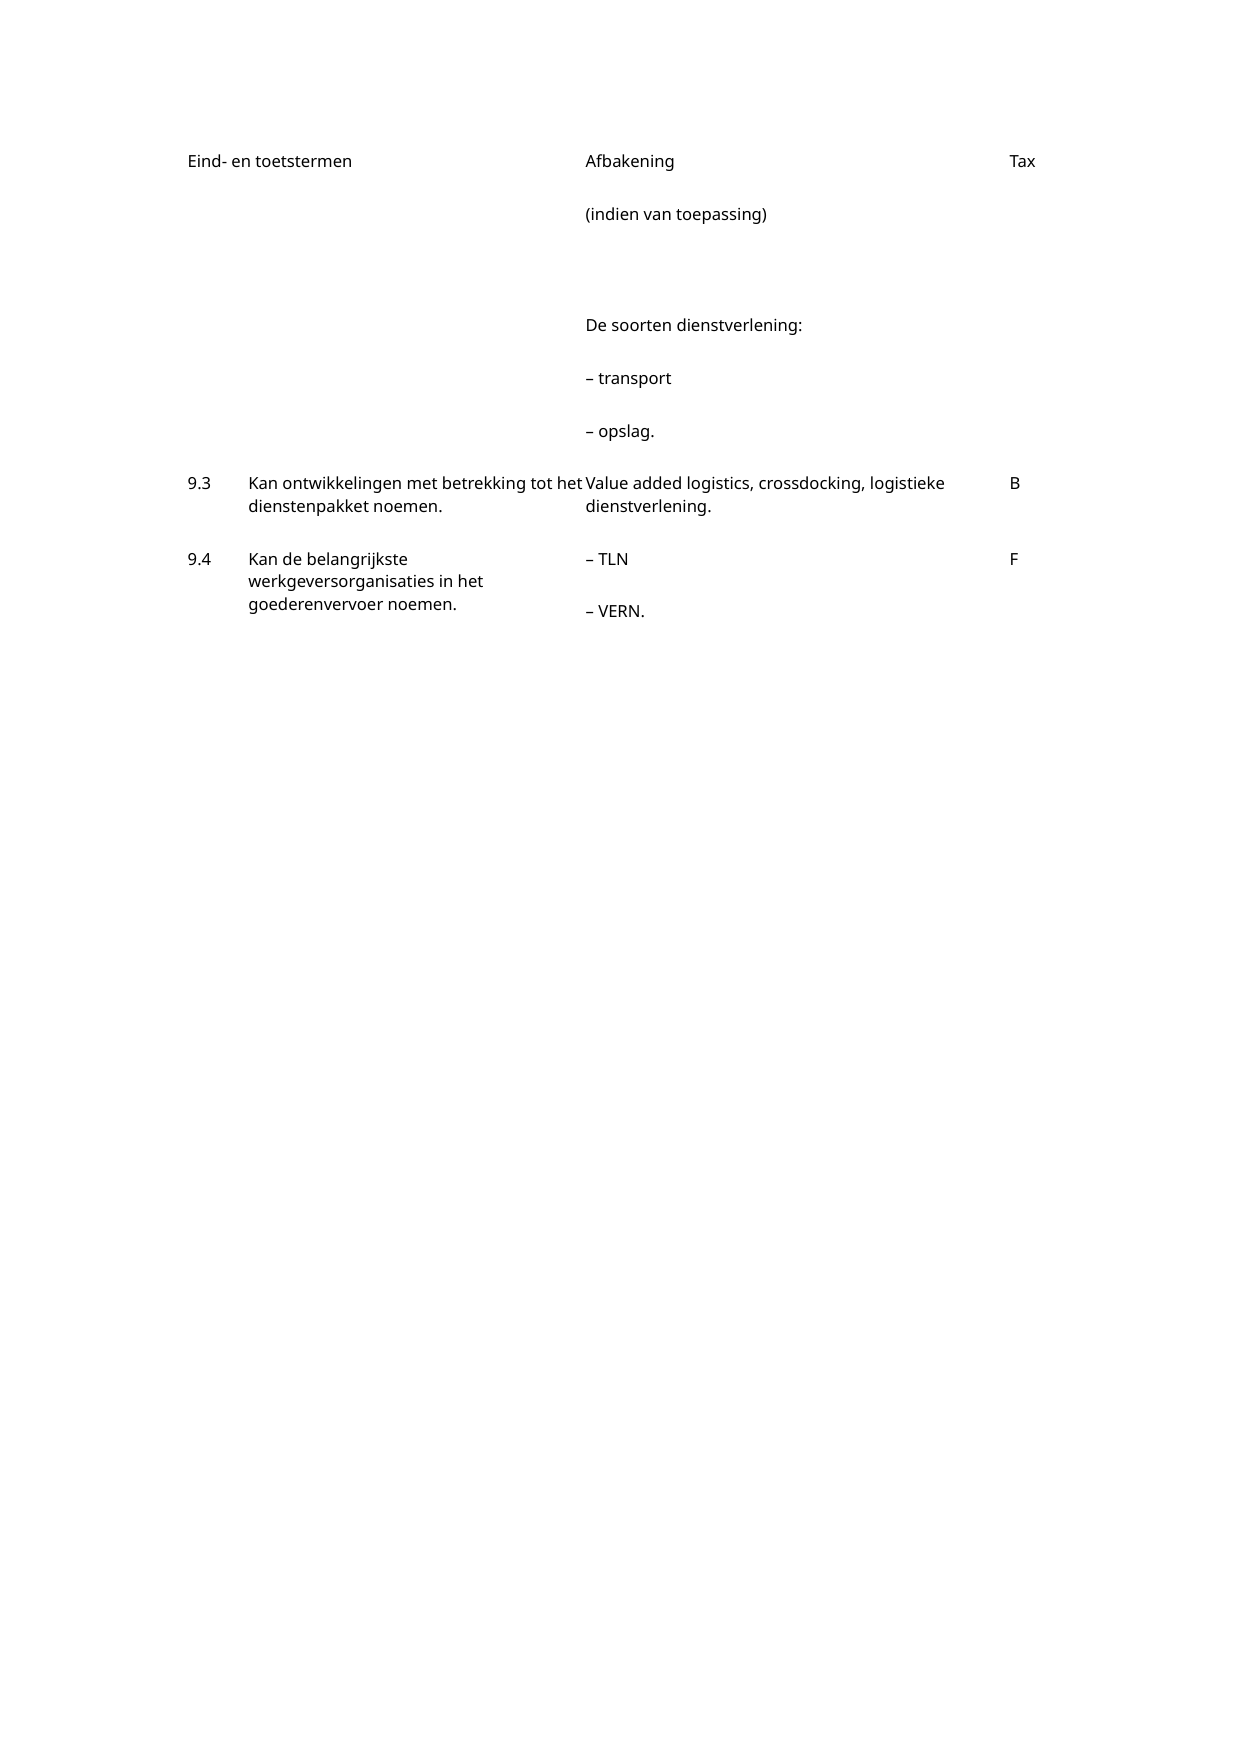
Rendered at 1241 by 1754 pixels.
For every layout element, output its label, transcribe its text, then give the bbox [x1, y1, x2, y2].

table_cell 9.4 [188, 548, 248, 653]
table_cell De soorten dienstverlening: – transport – opslag. [585, 314, 1009, 472]
table_cell 9.3 [188, 472, 248, 547]
table_cell Value added logistics, crossdocking, logistieke dienstverlening. [585, 472, 1009, 547]
table_cell Kan de belangrijkste werkgeversorganisaties in het goederenvervoer noemen. [248, 548, 585, 653]
table_cell [248, 255, 585, 314]
table_cell B [1009, 472, 1053, 547]
table_cell Kan ontwikkelingen met betrekking tot het dienstenpakket noemen. [248, 472, 585, 547]
table_header Afbakening (indien van toepassing) [585, 150, 1009, 255]
table_cell [585, 255, 1009, 314]
table_cell [1009, 314, 1053, 472]
table_cell [188, 314, 248, 472]
table_cell F [1009, 548, 1053, 653]
table_header Eind- en toetstermen [188, 150, 585, 255]
table_cell [188, 255, 248, 314]
table_header Tax [1009, 150, 1053, 255]
table_cell [248, 314, 585, 472]
table_cell – TLN – VERN. [585, 548, 1009, 653]
table_cell [1009, 255, 1053, 314]
